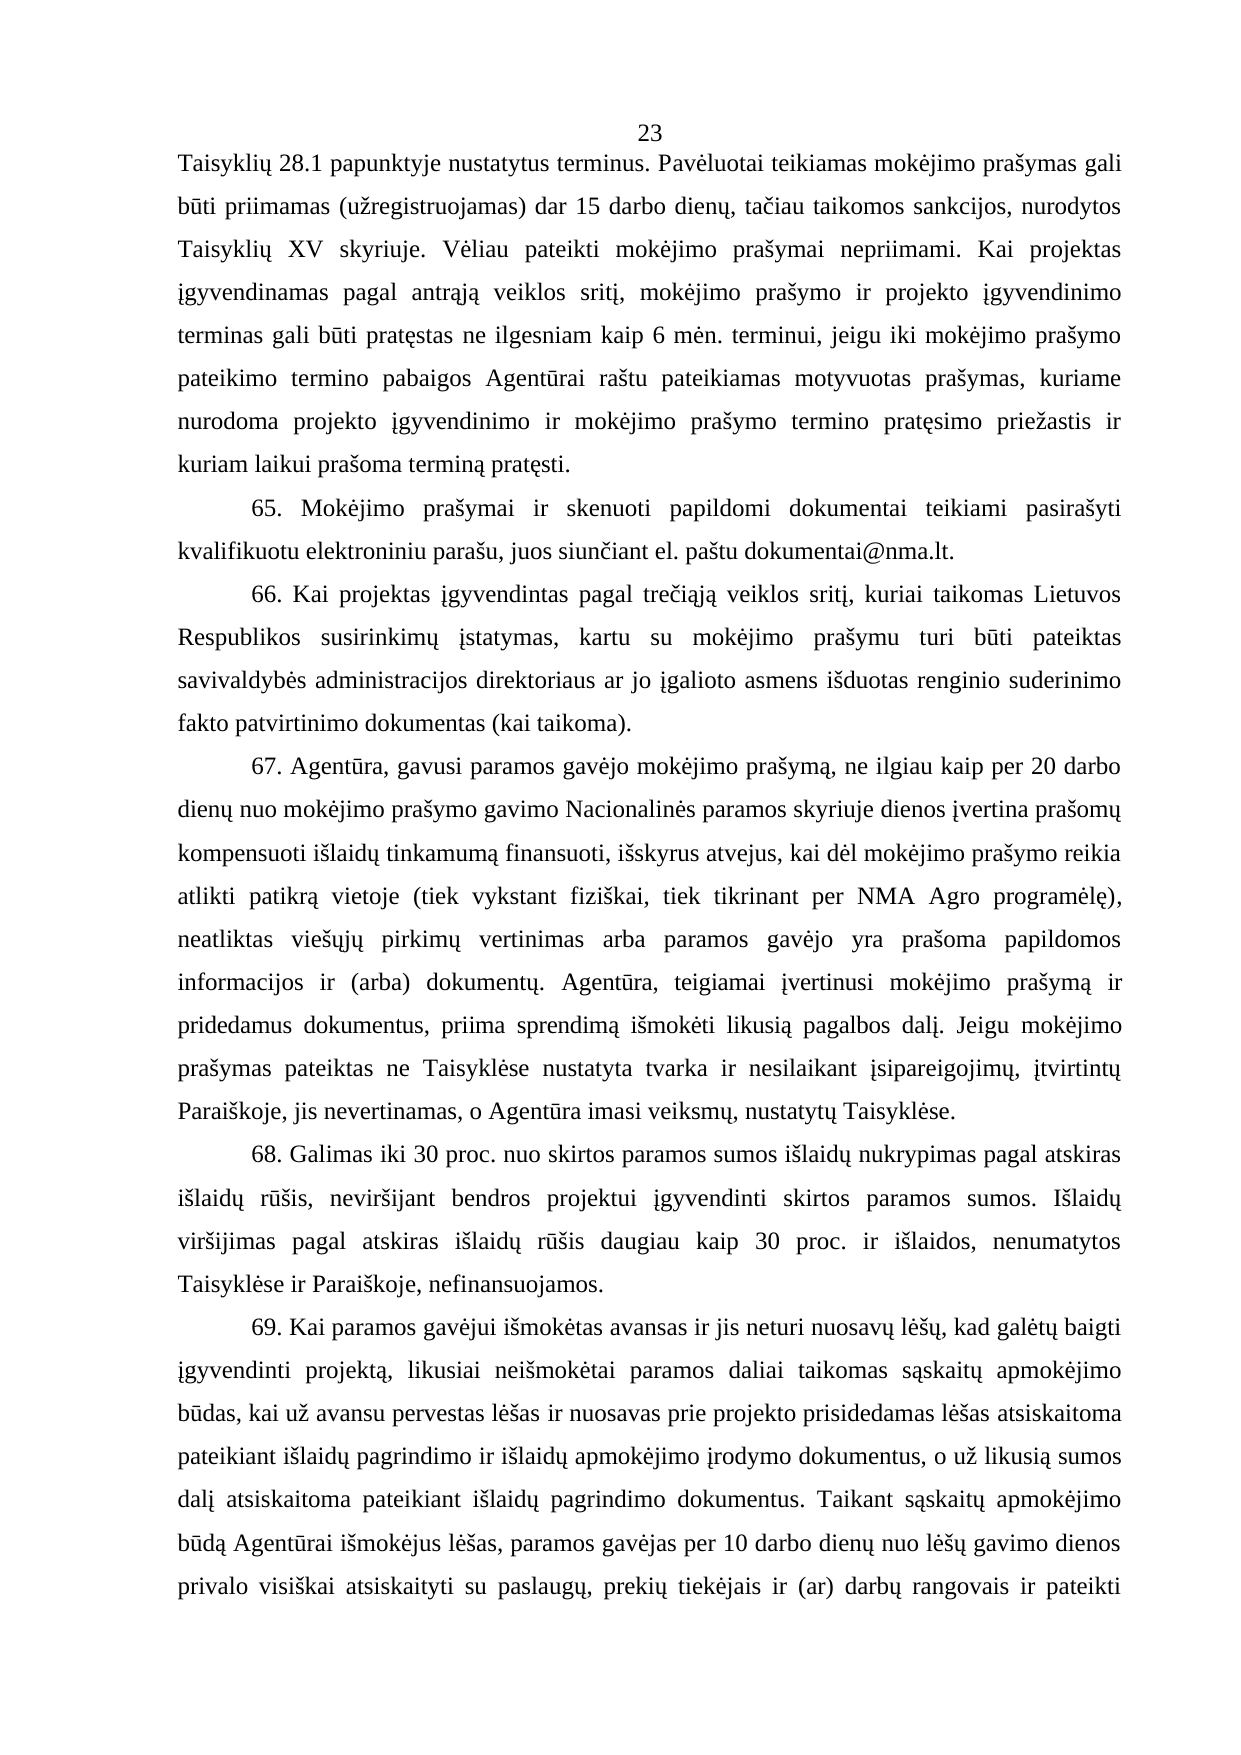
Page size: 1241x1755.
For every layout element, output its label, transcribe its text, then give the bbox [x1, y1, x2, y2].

text 66. Kai projektas įgyvendintas pagal trečiąją veiklos sritį, kuriai taikomas Lietuvos Respublikos susirinkimų įstatymas, kartu su mokėjimo prašymu turi būti pateiktas savivaldybės administracijos direktoriaus ar jo įgalioto asmens išduotas renginio suderinimo fakto patvirtinimo dokumentas (kai taikoma). [177, 579, 1122, 737]
text 69. Kai paramos gavėjui išmokėtas avansas ir jis neturi nuosavų lėšų, kad galėtų baigti įgyvendinti projektą, likusiai neišmokėtai paramos daliai taikomas sąskaitų apmokėjimo būdas, kai už avansu pervestas lėšas ir nuosavas prie projekto prisidedamas lėšas atsiskaitoma pateikiant išlaidų pagrindimo ir išlaidų apmokėjimo įrodymo dokumentus, o už likusią sumos dalį atsiskaitoma pateikiant išlaidų pagrindimo dokumentus. Taikant sąskaitų apmokėjimo būdą Agentūrai išmokėjus lėšas, paramos gavėjas per 10 darbo dienų nuo lėšų gavimo dienos privalo visiškai atsiskaityti su paslaugų, prekių tiekėjais ir (ar) darbų rangovais ir pateikti [177, 1312, 1122, 1599]
text 67. Agentūra, gavusi paramos gavėjo mokėjimo prašymą, ne ilgiau kaip per 20 darbo dienų nuo mokėjimo prašymo gavimo Nacionalinės paramos skyriuje dienos įvertina prašomų kompensuoti išlaidų tinkamumą finansuoti, išskyrus atvejus, kai dėl mokėjimo prašymo reikia atlikti patikrą vietoje (tiek vykstant fiziškai, tiek tikrinant per NMA Agro programėlę), neatliktas viešųjų pirkimų vertinimas arba paramos gavėjo yra prašoma papildomos informacijos ir (arba) dokumentų. Agentūra, teigiamai įvertinusi mokėjimo prašymą ir pridedamus dokumentus, priima sprendimą išmokėti likusią pagalbos dalį. Jeigu mokėjimo prašymas pateiktas ne Taisyklėse nustatyta tvarka ir nesilaikant įsipareigojimų, įtvirtintų Paraiškoje, jis nevertinamas, o Agentūra imasi veiksmų, nustatytų Taisyklėse. [177, 751, 1122, 1125]
text Taisyklių 28.1 papunktyje nustatytus terminus. Pavėluotai teikiamas mokėjimo prašymas gali būti priimamas (užregistruojamas) dar 15 darbo dienų, tačiau taikomos sankcijos, nurodytos Taisyklių XV skyriuje. Vėliau pateikti mokėjimo prašymai nepriimami. Kai projektas įgyvendinamas pagal antrąją veiklos sritį, mokėjimo prašymo ir projekto įgyvendinimo terminas gali būti pratęstas ne ilgesniam kaip 6 mėn. terminui, jeigu iki mokėjimo prašymo pateikimo termino pabaigos Agentūrai raštu pateikiamas motyvuotas prašymas, kuriame nurodoma projekto įgyvendinimo ir mokėjimo prašymo termino pratęsimo priežastis ir kuriam laikui prašoma terminą pratęsti. [177, 148, 1122, 478]
text 68. Galimas iki 30 proc. nuo skirtos paramos sumos išlaidų nukrypimas pagal atskiras išlaidų rūšis, neviršijant bendros projektui įgyvendinti skirtos paramos sumos. Išlaidų viršijimas pagal atskiras išlaidų rūšis daugiau kaip 30 proc. ir išlaidos, nenumatytos Taisyklėse ir Paraiškoje, nefinansuojamos. [177, 1139, 1122, 1298]
text 65. Mokėjimo prašymai ir skenuoti papildomi dokumentai teikiami pasirašyti kvalifikuotu elektroniniu parašu, juos siunčiant el. paštu dokumentai@nma.lt. [177, 493, 1122, 564]
